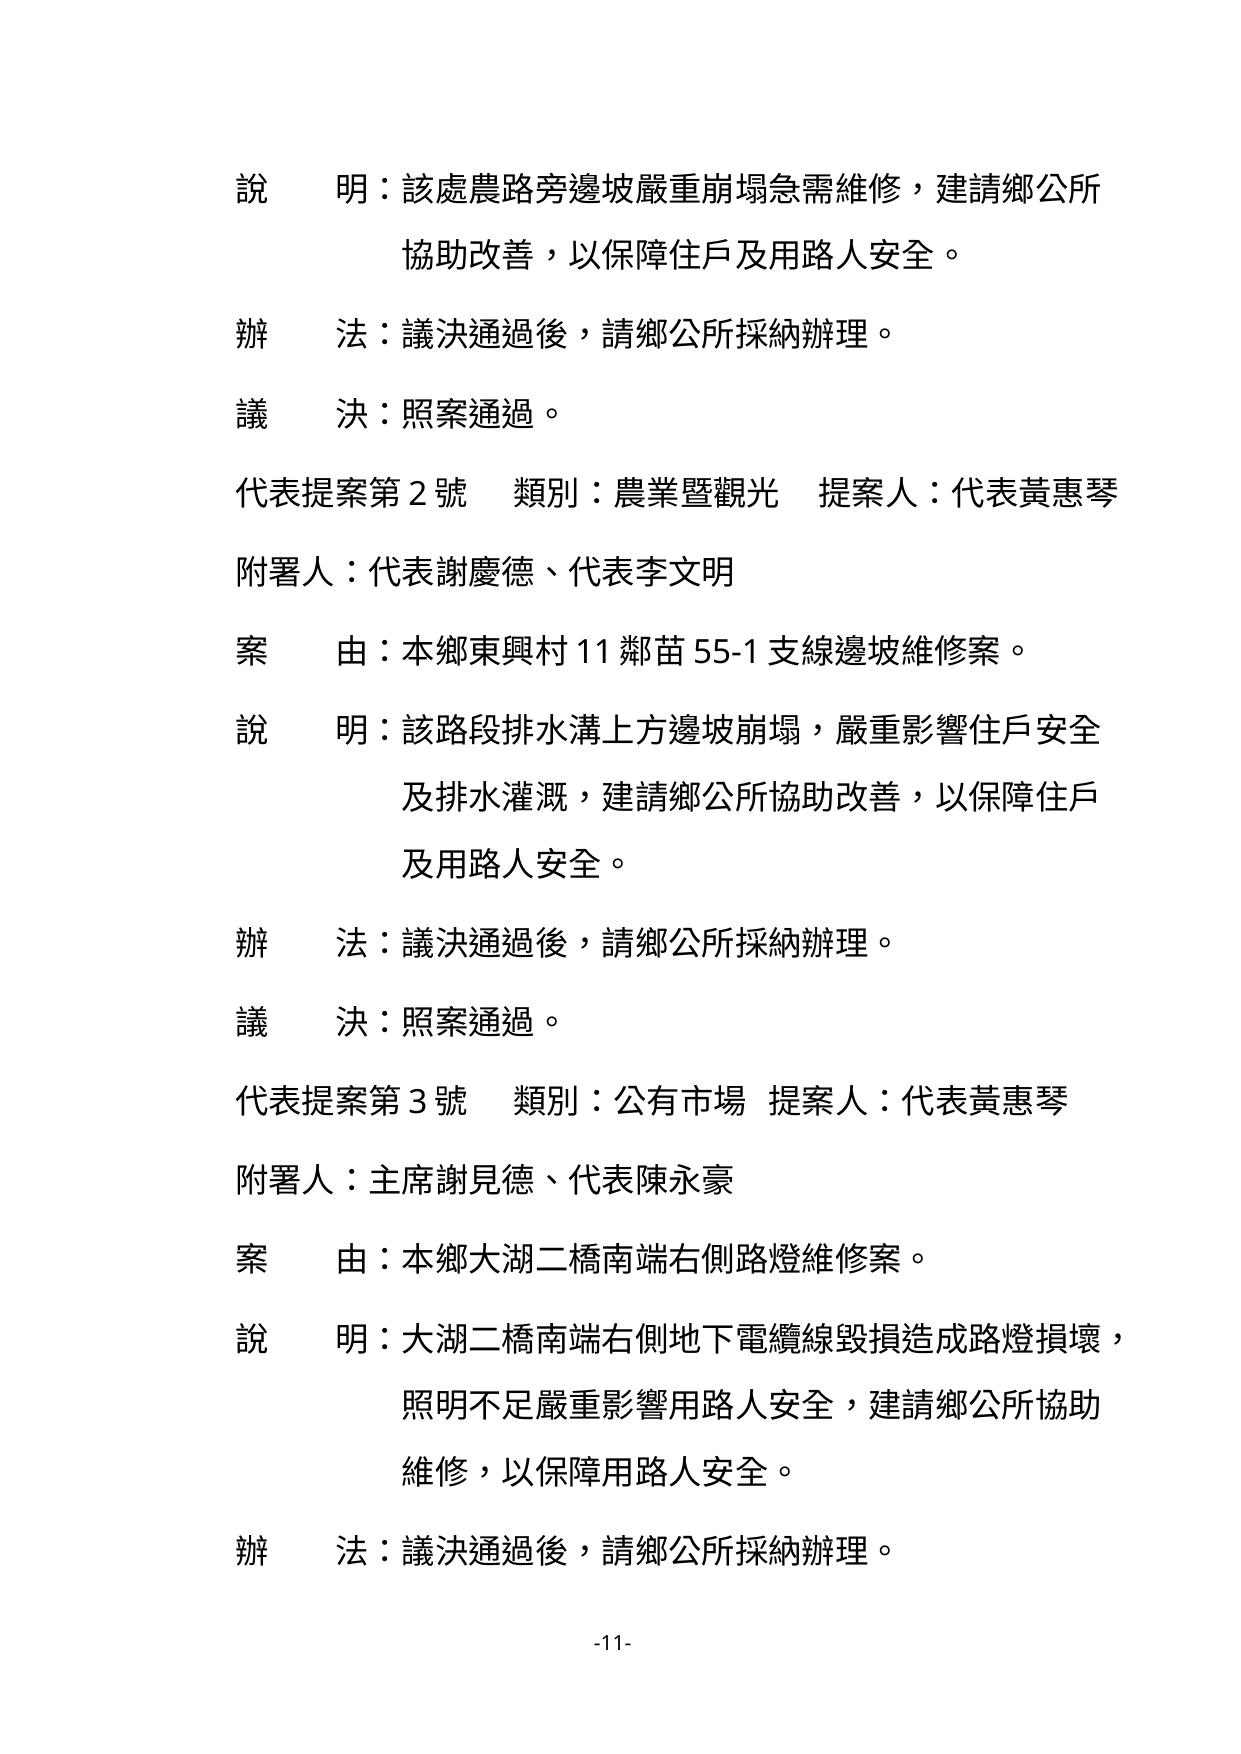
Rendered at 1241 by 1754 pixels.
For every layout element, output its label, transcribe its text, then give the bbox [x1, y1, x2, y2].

text 辦 法：議決通過後，請鄉公所採納辦理。 [235, 902, 1122, 968]
text 代表提案第3號 類別：公有市場 提案人：代表黃惠琴 [235, 1060, 1122, 1127]
text 說 明：該處農路旁邊坡嚴重崩塌急需維修，建請鄉公所協助改善，以保障住戶及用路人安全。 [235, 148, 1122, 281]
text 附署人：代表謝慶德、代表李文明 [235, 531, 1122, 598]
text 辦 法：議決通過後，請鄉公所採納辦理。 [235, 293, 1122, 360]
text 案 由：本鄉大湖二橋南端右側路燈維修案。 [235, 1218, 1122, 1285]
text 說 明：該路段排水溝上方邊坡崩塌，嚴重影響住戶安全及排水灌溉，建請鄉公所協助改善，以保障住戶及用路人安全。 [235, 689, 1122, 889]
text 案 由：本鄉東興村11鄰苗55-1支線邊坡維修案。 [235, 610, 1122, 677]
text 辦 法：議決通過後，請鄉公所採納辦理。 [235, 1510, 1122, 1577]
text 說 明：大湖二橋南端右側地下電纜線毀損造成路燈損壞，照明不足嚴重影響用路人安全，建請鄉公所協助維修，以保障用路人安全。 [235, 1298, 1122, 1498]
text 議 決：照案通過。 [235, 981, 1122, 1048]
text 附署人：主席謝見德、代表陳永豪 [235, 1139, 1122, 1206]
text 代表提案第2號 類別：農業暨觀光 提案人：代表黃惠琴 [235, 452, 1122, 518]
text 議 決：照案通過。 [235, 373, 1122, 439]
